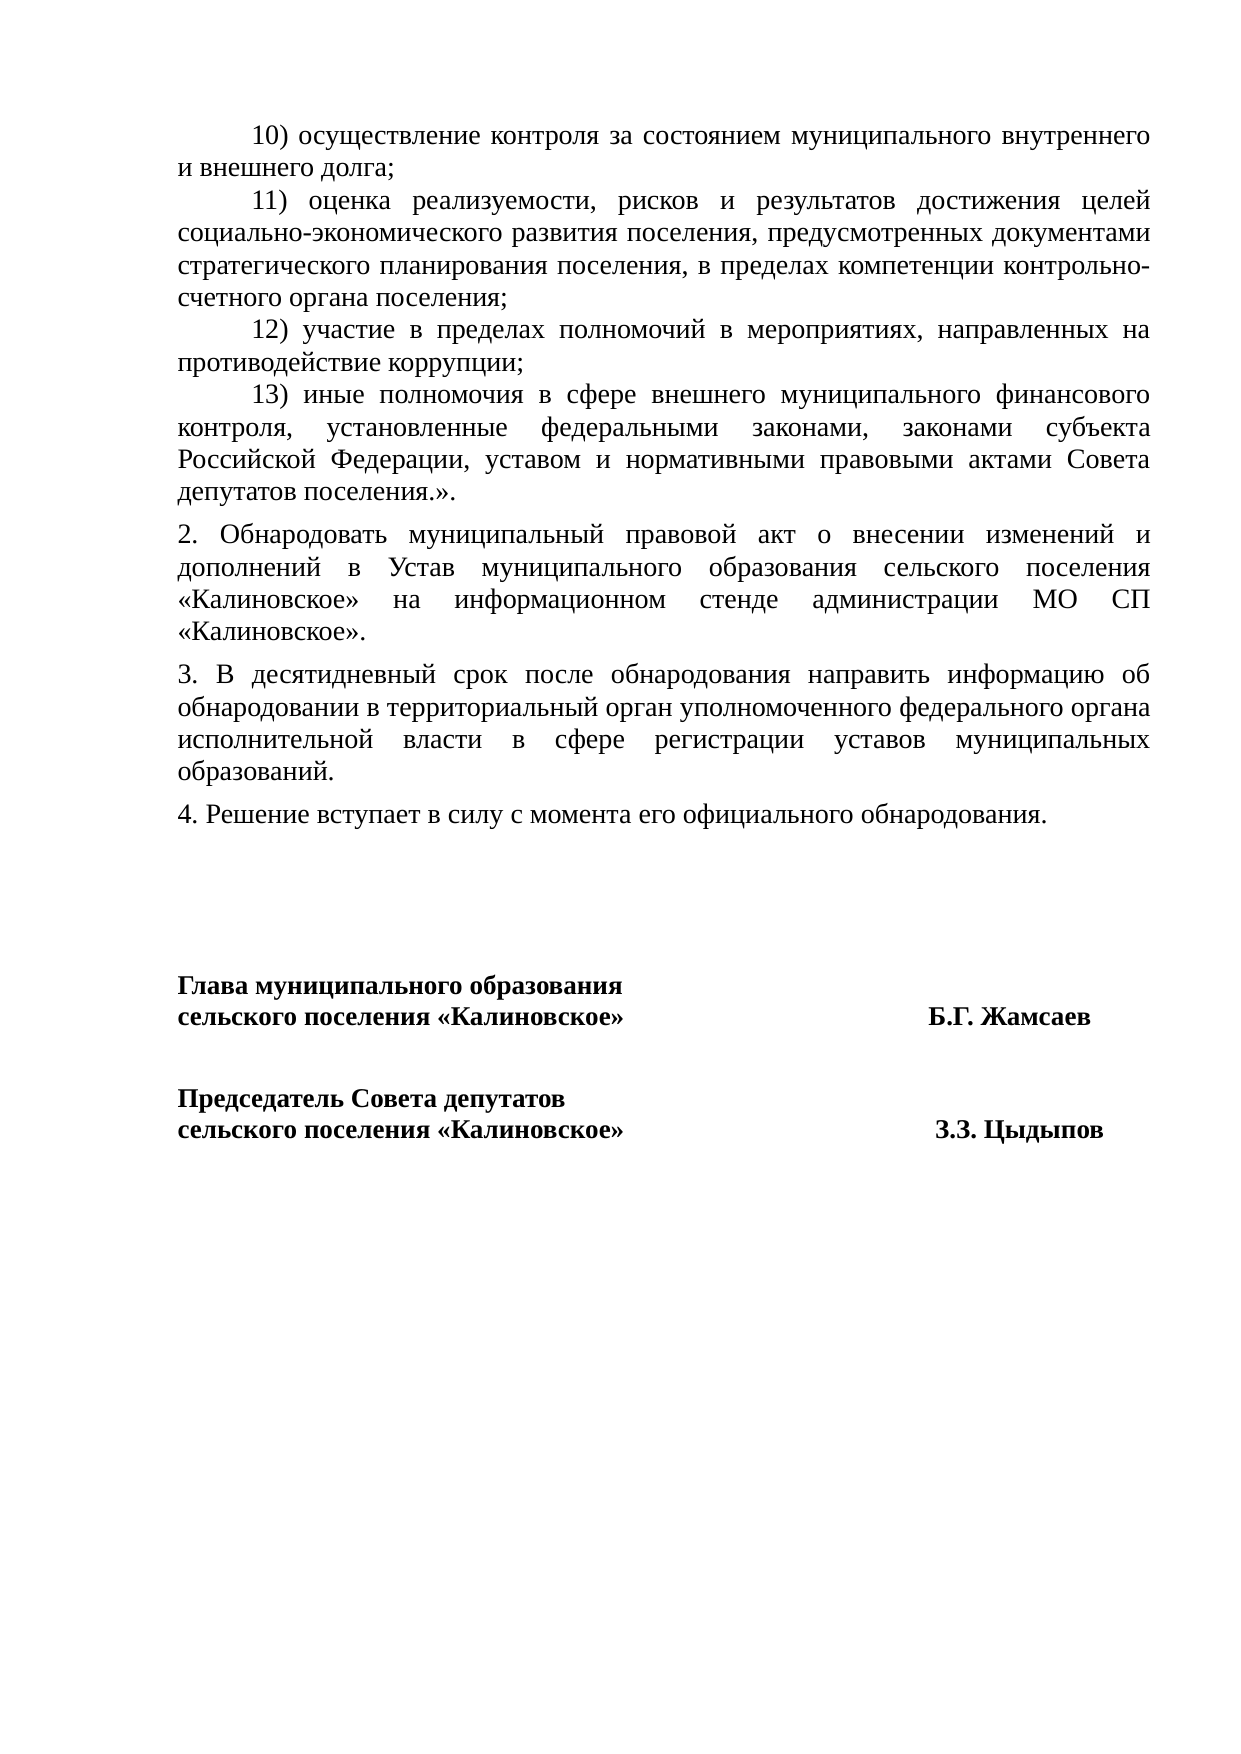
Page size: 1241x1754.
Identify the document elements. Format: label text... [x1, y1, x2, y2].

text 2. Обнародовать муниципальный правовой акт о внесении изменений и дополнений в Устав муниципального образования сельского поселения «Калиновское» на информационном стенде администрации МО СП «Калиновское». [177, 517, 1152, 647]
text Глава муниципального образования сельского поселения «Калиновское» Б.Г. Жамсаев [177, 969, 1152, 1032]
text 4. Решение вступает в силу с момента его официального обнародования. [177, 797, 1152, 830]
text 3. В десятидневный срок после обнародования направить информацию об обнародовании в территориальный орган уполномоченного федерального органа исполнительной власти в сфере регистрации уставов муниципальных образований. [177, 657, 1152, 787]
text 12) участие в пределах полномочий в мероприятиях, направленных на противодействие коррупции; [177, 312, 1152, 377]
text Председатель Совета депутатов сельского поселения «Калиновское» З.З. Цыдыпов [177, 1082, 1152, 1144]
text 11) оценка реализуемости, рисков и результатов достижения целей социально-экономического развития поселения, предусмотренных документами стратегического планирования поселения, в пределах компетенции контрольно-счетного органа поселения; [177, 183, 1152, 312]
text 13) иные полномочия в сфере внешнего муниципального финансового контроля, установленные федеральными законами, законами субъекта Российской Федерации, уставом и нормативными правовыми актами Совета депутатов поселения.». [177, 377, 1152, 507]
text 10) осуществление контроля за состоянием муниципального внутреннего и внешнего долга; [177, 118, 1152, 183]
